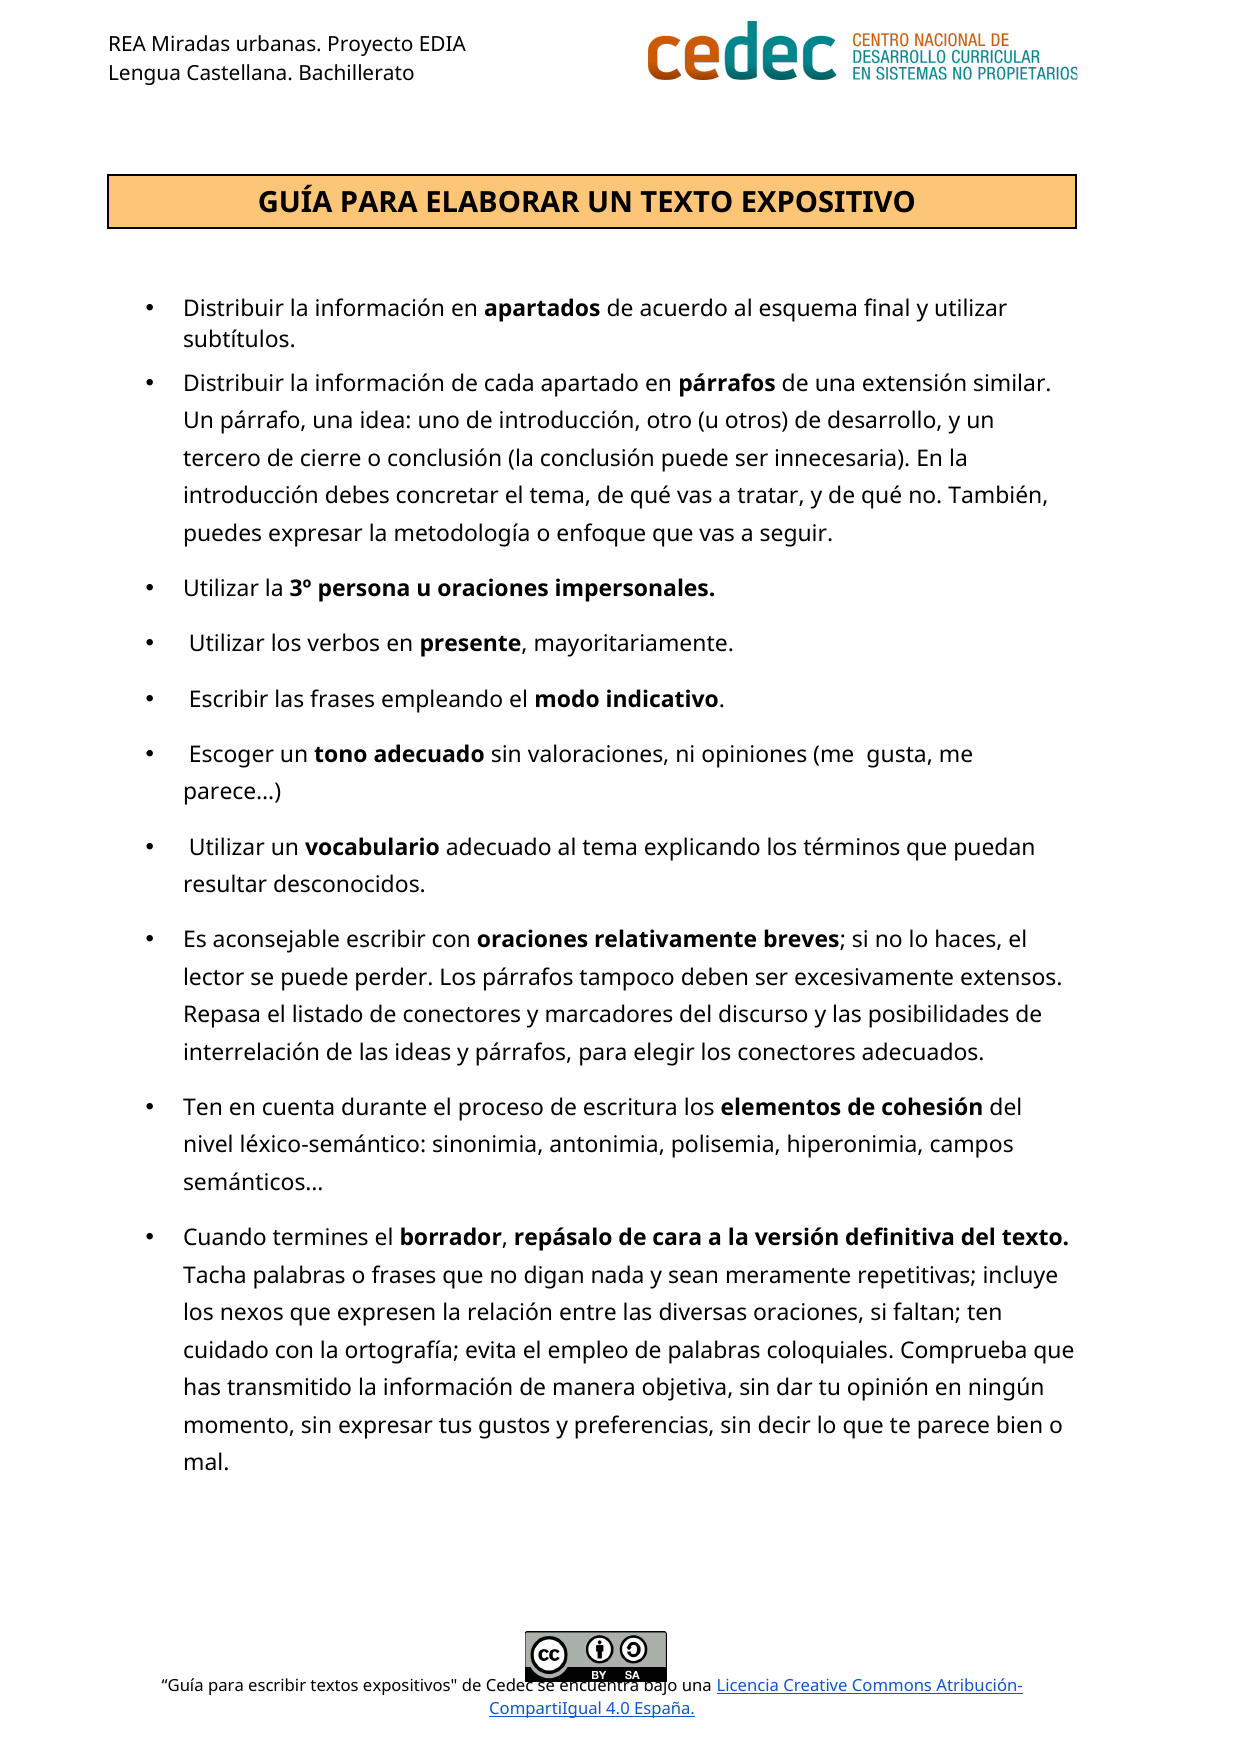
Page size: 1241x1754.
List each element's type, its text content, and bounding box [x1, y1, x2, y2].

list Utilizar un vocabulario adecuado al tema explicando los términos que puedan resultar desconocidos. [145, 831, 1076, 899]
list Cuando termines el borrador, repásalo de cara a la versión definitiva del texto. Tacha palabras o frases que no digan nada y sean meramente repetitivas; incluye los nexos que expresen la relación entre las diversas oraciones, si faltan; ten cuidado con la ortografía; evita el empleo de palabras coloquiales. Comprueba que has transmitido la información de manera objetiva, sin dar tu opinión en ningún momento, sin expresar tus gustos y preferencias, sin decir lo que te parece bien o mal. [145, 1221, 1076, 1477]
list Distribuir la información en apartados de acuerdo al esquema final y utilizar subtítulos. [145, 292, 1076, 354]
list Ten en cuenta durante el proceso de escritura los elementos de cohesión del nivel léxico-semántico: sinonimia, antonimia, polisemia, hiperonimia, campos semánticos… [145, 1091, 1076, 1197]
table_header GUÍA PARA ELABORAR UN TEXTO EXPOSITIVO [109, 176, 1075, 227]
list Utilizar la 3º persona u oraciones impersonales. [145, 572, 1076, 603]
list Utilizar los verbos en presente, mayoritariamente. [145, 627, 1076, 659]
list Es aconsejable escribir con oraciones relativamente breves; si no lo haces, el lector se puede perder. Los párrafos tampoco deben ser excesivamente extensos. Repasa el listado de conectores y marcadores del discurso y las posibilidades de interrelación de las ideas y párrafos, para elegir los conectores adecuados. [145, 923, 1076, 1067]
picture [648, 21, 1078, 80]
list Escribir las frases empleando el modo indicativo. [145, 683, 1076, 714]
list Escoger un tono adecuado sin valoraciones, ni opiniones (me gusta, me parece…) [145, 738, 1076, 807]
picture [525, 1631, 667, 1682]
list Distribuir la información de cada apartado en párrafos de una extensión similar. Un párrafo, una idea: uno de introducción, otro (u otros) de desarrollo, y un tercero de cierre o conclusión (la conclusión puede ser innecesaria). En la introducción debes concretar el tema, de qué vas a tratar, y de qué no. También, puedes expresar la metodología o enfoque que vas a seguir. [145, 367, 1076, 548]
